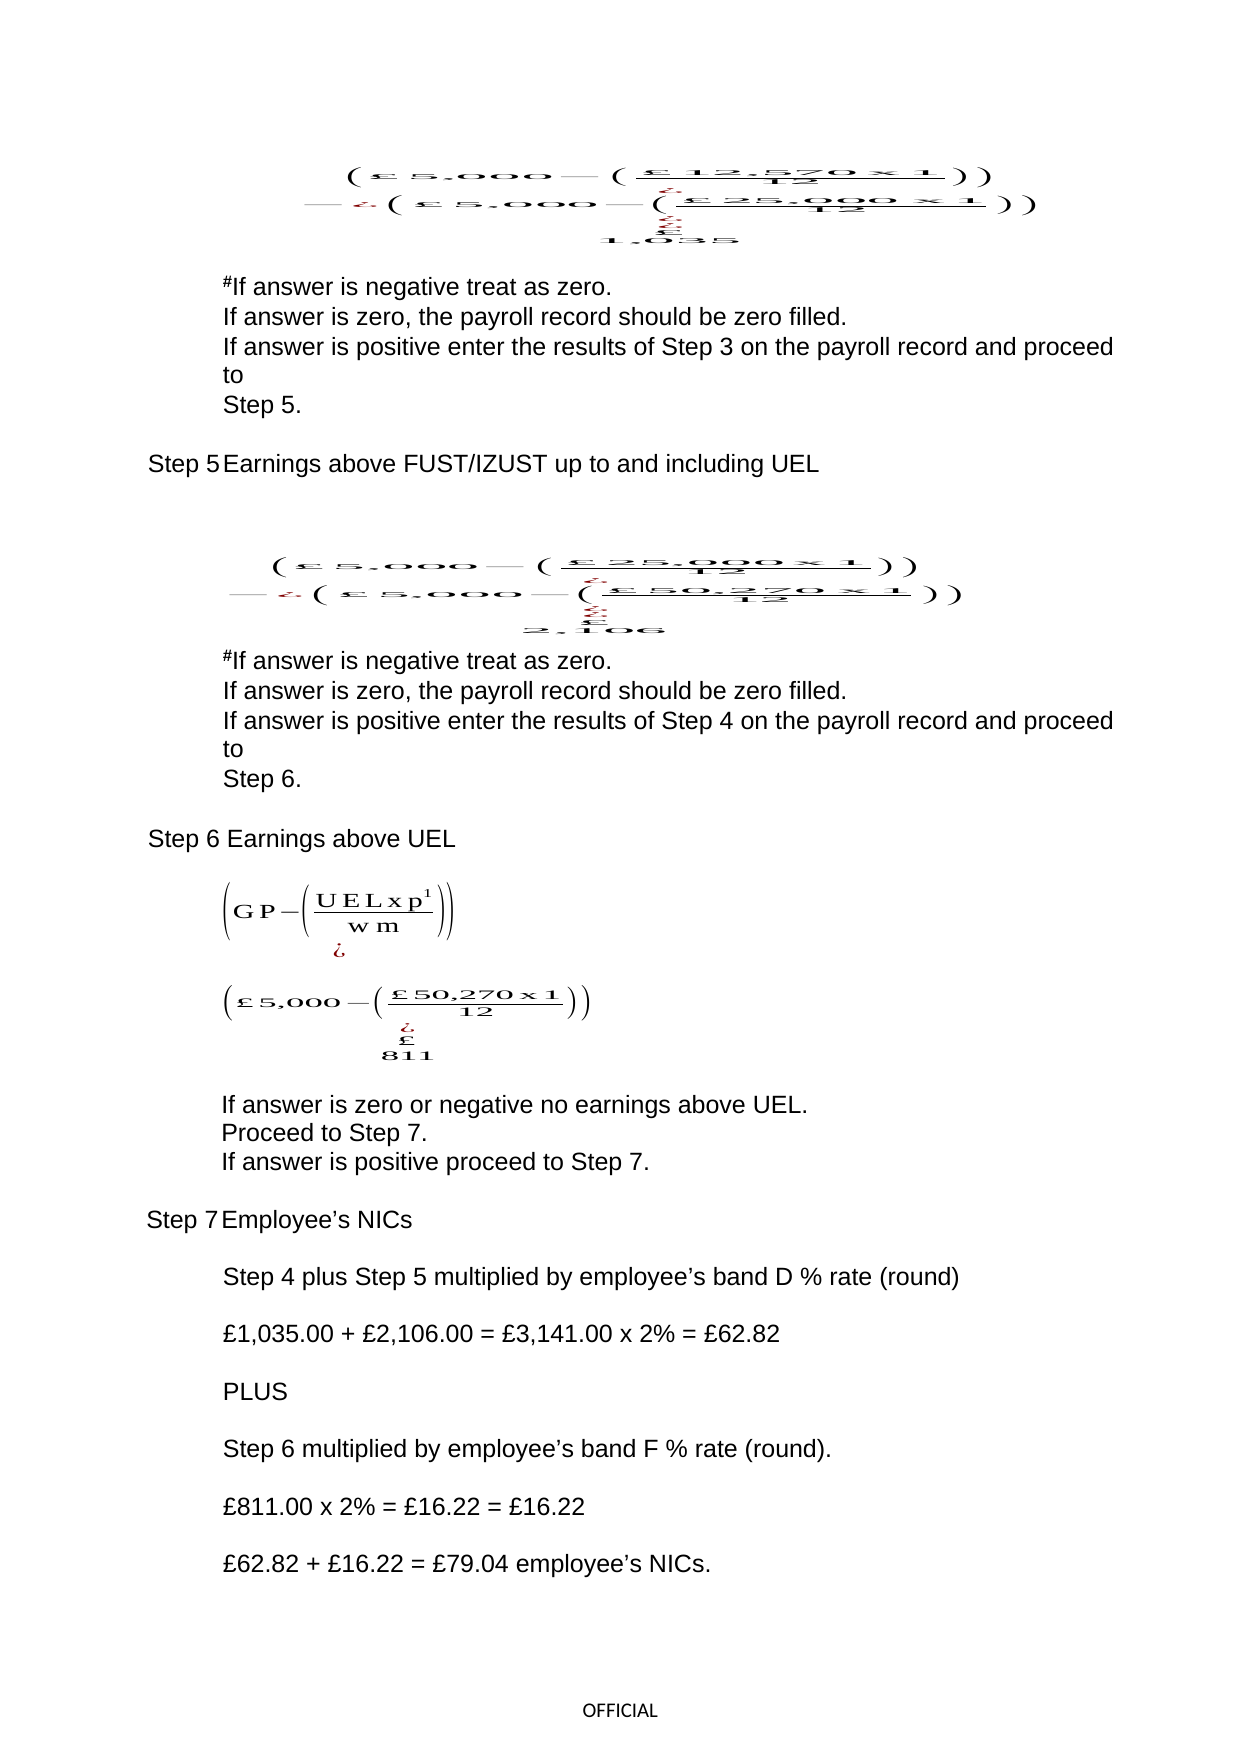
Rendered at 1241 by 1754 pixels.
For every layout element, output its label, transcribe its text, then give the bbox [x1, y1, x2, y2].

text Step 5 Earnings above FUST/IZUST up to and including UEL [148, 449, 1122, 478]
text Step 5. [223, 391, 1124, 419]
text Step 6. [223, 764, 1124, 793]
text If answer is zero or negative no earnings above UEL. [146, 1090, 1124, 1118]
text Step 4 plus Step 5 multiplied by employee’s band D % rate (round) [146, 1262, 1124, 1291]
text If answer is zero, the payroll record should be zero filled. [146, 676, 1124, 704]
text Step 7 Employee’s NICs [146, 1205, 1124, 1233]
text If answer is positive enter the results of Step 3 on the payroll record and proceed to [223, 332, 1124, 389]
text Step 6 multiplied by employee’s band F % rate (round). [146, 1434, 1124, 1463]
text #If answer is negative treat as zero. [146, 272, 1124, 301]
text #If answer is negative treat as zero. [146, 646, 1124, 674]
text PLUS [146, 1377, 1124, 1406]
text If answer is positive enter the results of Step 4 on the payroll record and proceed to [223, 706, 1124, 763]
text If answer is zero, the payroll record should be zero filled. [146, 302, 1124, 331]
text £62.82 + £16.22 = £79.04 employee’s NICs. [146, 1549, 1124, 1578]
text £1,035.00 + £2,106.00 = £3,141.00 x 2% = £62.82 [146, 1319, 1124, 1348]
text £811.00 x 2% = £16.22 = £16.22 [146, 1492, 1124, 1520]
text Step 6 Earnings above UEL [148, 824, 1124, 853]
text Proceed to Step 7. [146, 1118, 1124, 1147]
text If answer is positive proceed to Step 7. [146, 1147, 1124, 1176]
